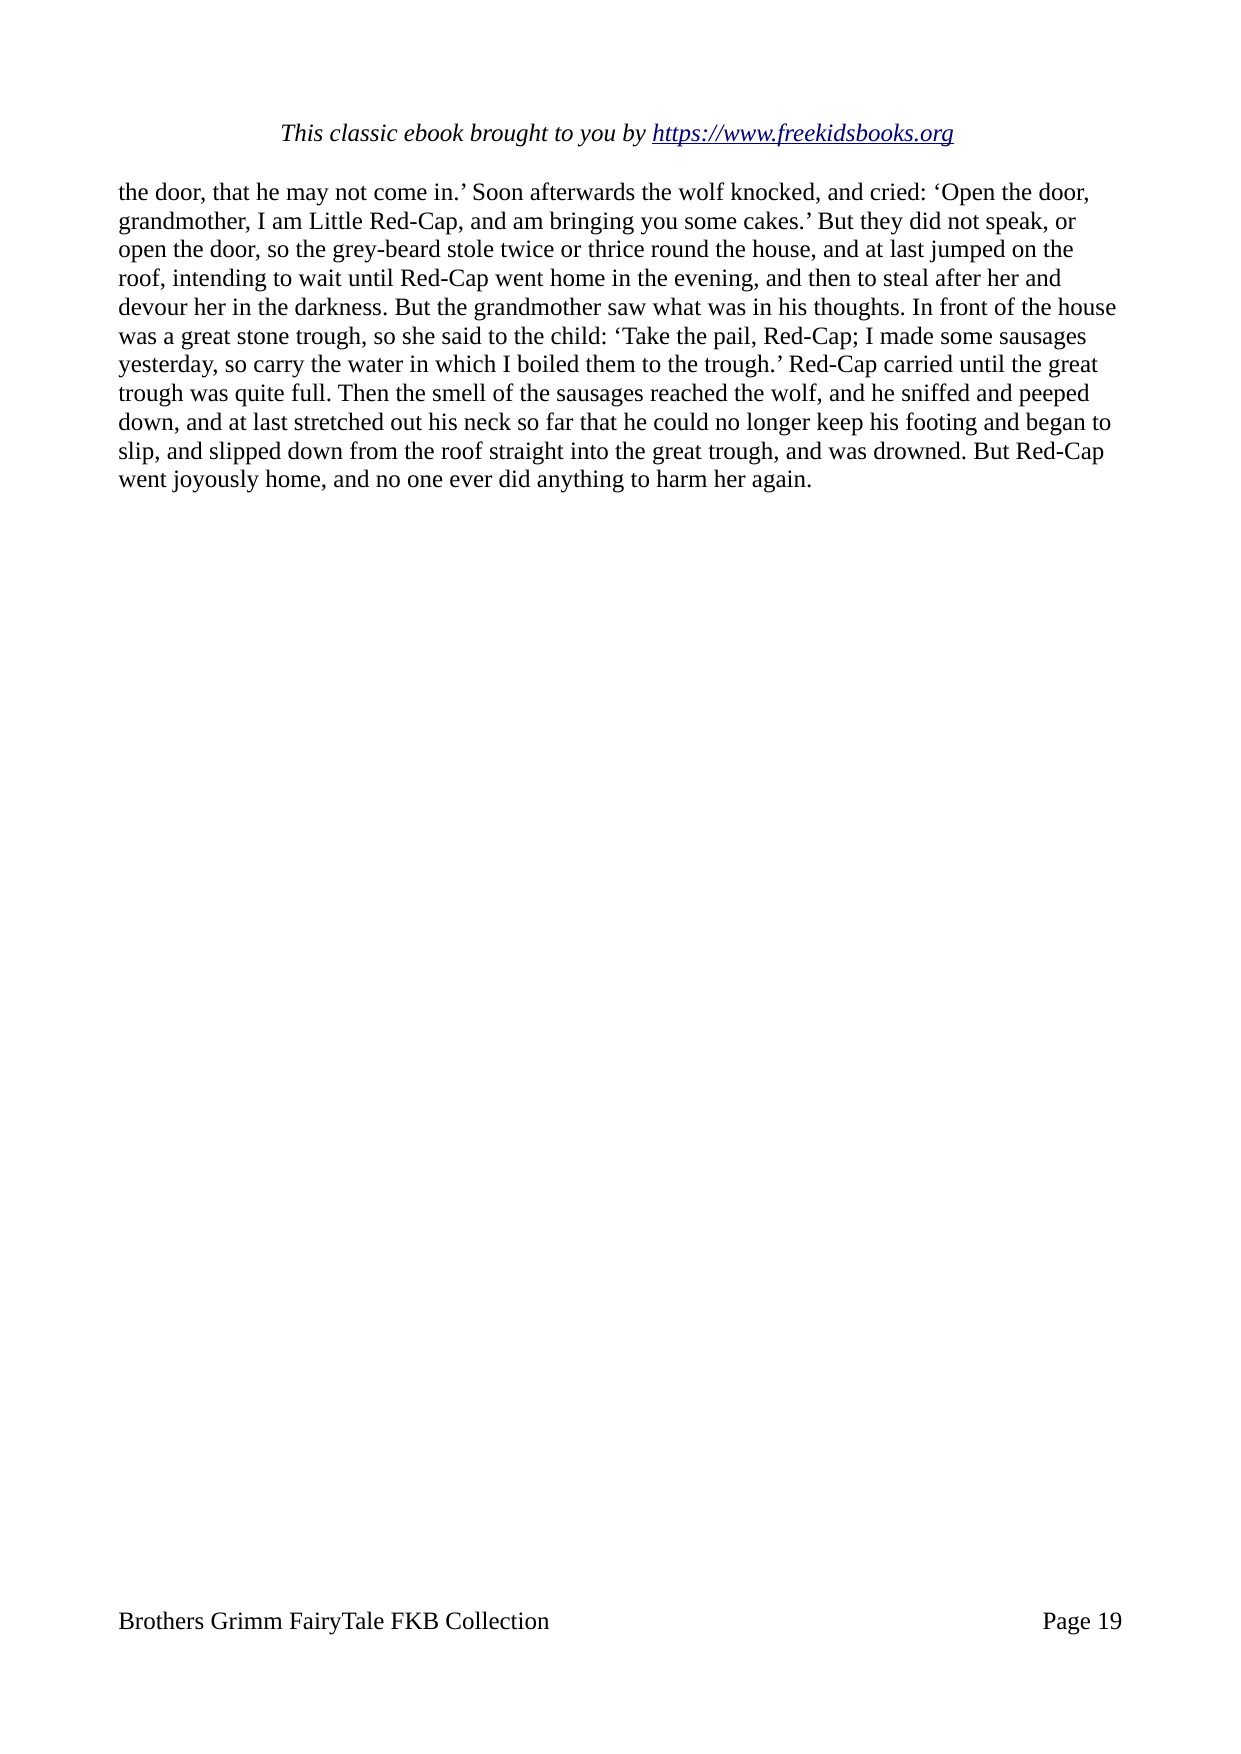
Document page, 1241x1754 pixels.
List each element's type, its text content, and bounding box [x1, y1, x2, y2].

text the door, that he may not come in.’ Soon afterwards the wolf knocked, and cried: ‘Open the door, grandmother, I am Little Red-Cap, and am bringing you some cakes.’ But they did not speak, or open the door, so the grey-beard stole twice or thrice round the house, and at last jumped on the roof, intending to wait until Red-Cap went home in the evening, and then to steal after her and devour her in the darkness. But the grandmother saw what was in his thoughts. In front of the house was a great stone trough, so she said to the child: ‘Take the pail, Red-Cap; I made some sausages yesterday, so carry the water in which I boiled them to the trough.’ Red-Cap carried until the great trough was quite full. Then the smell of the sausages reached the wolf, and he sniffed and peeped down, and at last stretched out his neck so far that he could no longer keep his footing and began to slip, and slipped down from the roof straight into the great trough, and was drowned. But Red-Cap went joyously home, and no one ever did anything to harm her again. [118, 177, 1122, 493]
